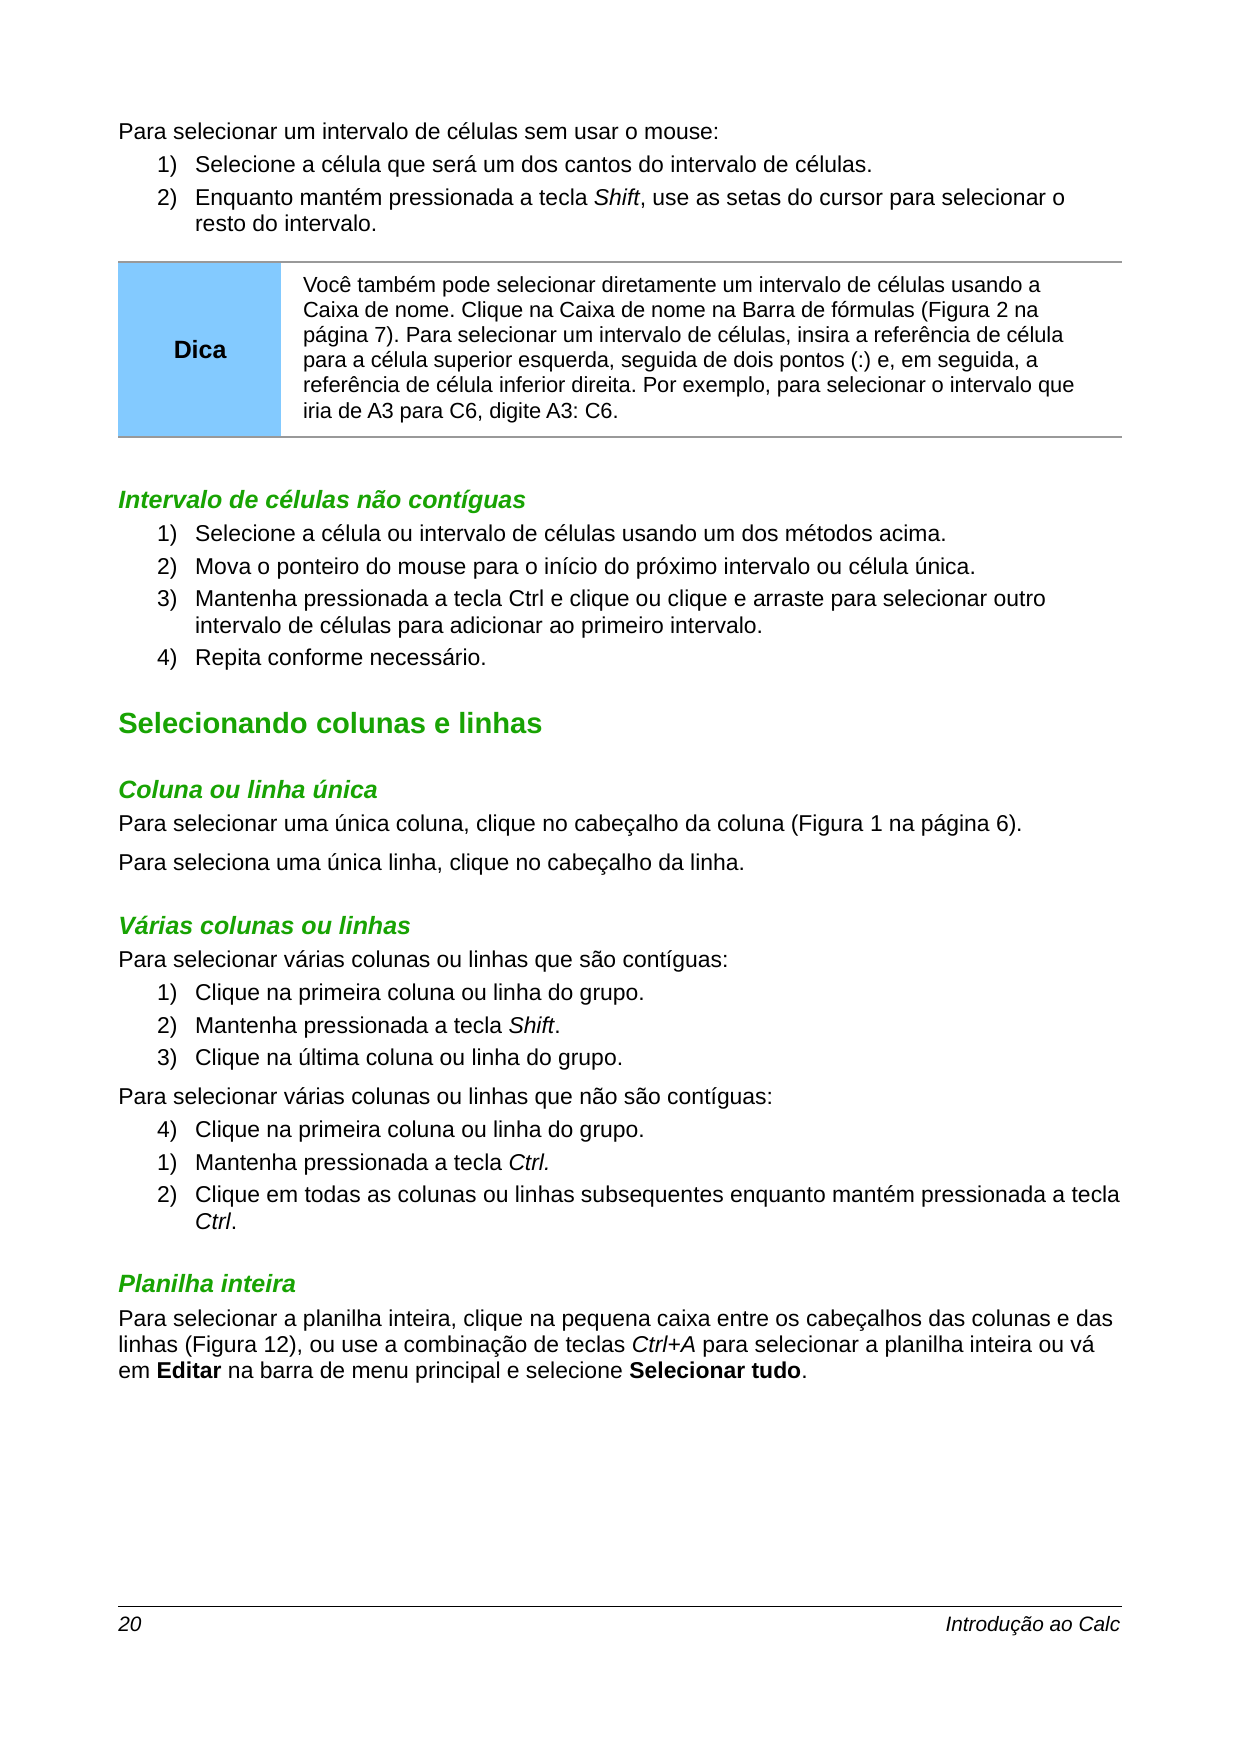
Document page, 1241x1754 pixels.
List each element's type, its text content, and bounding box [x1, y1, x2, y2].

subtitle Selecionando colunas e linhas [118, 706, 1122, 740]
subtitle Intervalo de células não contíguas [118, 485, 1122, 514]
list Repita conforme necessário. [177, 644, 1122, 671]
list Selecione a célula que será um dos cantos do intervalo de células. [177, 151, 1122, 177]
list Para selecionar um intervalo de células sem usar o mouse: [118, 118, 1122, 144]
list Selecione a célula ou intervalo de células usando um dos métodos acima. [177, 520, 1122, 547]
list Clique na última coluna ou linha do grupo. [177, 1044, 1122, 1071]
subtitle Várias colunas ou linhas [118, 911, 1122, 940]
list Mantenha pressionada a tecla Shift. [177, 1012, 1122, 1038]
text Para selecionar a planilha inteira, clique na pequena caixa entre os cabeçalhos das colunas e das linhas (Figura 12), ou use a combinação de teclas Ctrl+A para selecionar a planilha inteira ou vá em Editar na barra de menu principal e selecione Selecionar tudo. [118, 1305, 1122, 1384]
table_header Dica [118, 263, 281, 436]
subtitle Planilha inteira [118, 1269, 1122, 1298]
list Mantenha pressionada a tecla Ctrl. [177, 1149, 1122, 1175]
list Para selecionar várias colunas ou linhas que são contíguas: [118, 946, 1122, 973]
list Para selecionar várias colunas ou linhas que não são contíguas: [118, 1083, 1122, 1109]
text Para seleciona uma única linha, clique no cabeçalho da linha. [118, 849, 1122, 876]
list Mantenha pressionada a tecla Ctrl e clique ou clique e arraste para selecionar outro intervalo de células para adicionar ao primeiro intervalo. [177, 585, 1122, 638]
list Enquanto mantém pressionada a tecla Shift, use as setas do cursor para selecionar o resto do intervalo. [177, 183, 1122, 236]
list Clique em todas as colunas ou linhas subsequentes enquanto mantém pressionada a tecla Ctrl. [177, 1181, 1122, 1234]
list Mova o ponteiro do mouse para o início do próximo intervalo ou célula única. [177, 553, 1122, 579]
table_header Você também pode selecionar diretamente um intervalo de células usando a Caixa de nome. Clique na Caixa de nome na Barra de fórmulas (Figura 2 na página 7). Para selecionar um intervalo de células, insira a referência de célula para a célula superior esquerda, seguida de dois pontos (:) e, em seguida, a referência de célula inferior direita. Por exemplo, para selecionar o intervalo que iria de A3 para C6, digite A3: C6. [281, 263, 1122, 436]
subtitle Coluna ou linha única [118, 775, 1122, 804]
list Clique na primeira coluna ou linha do grupo. [177, 979, 1122, 1006]
text Para selecionar uma única coluna, clique no cabeçalho da coluna (Figura 1 na página 6). [118, 810, 1122, 837]
list Clique na primeira coluna ou linha do grupo. [177, 1116, 1122, 1142]
